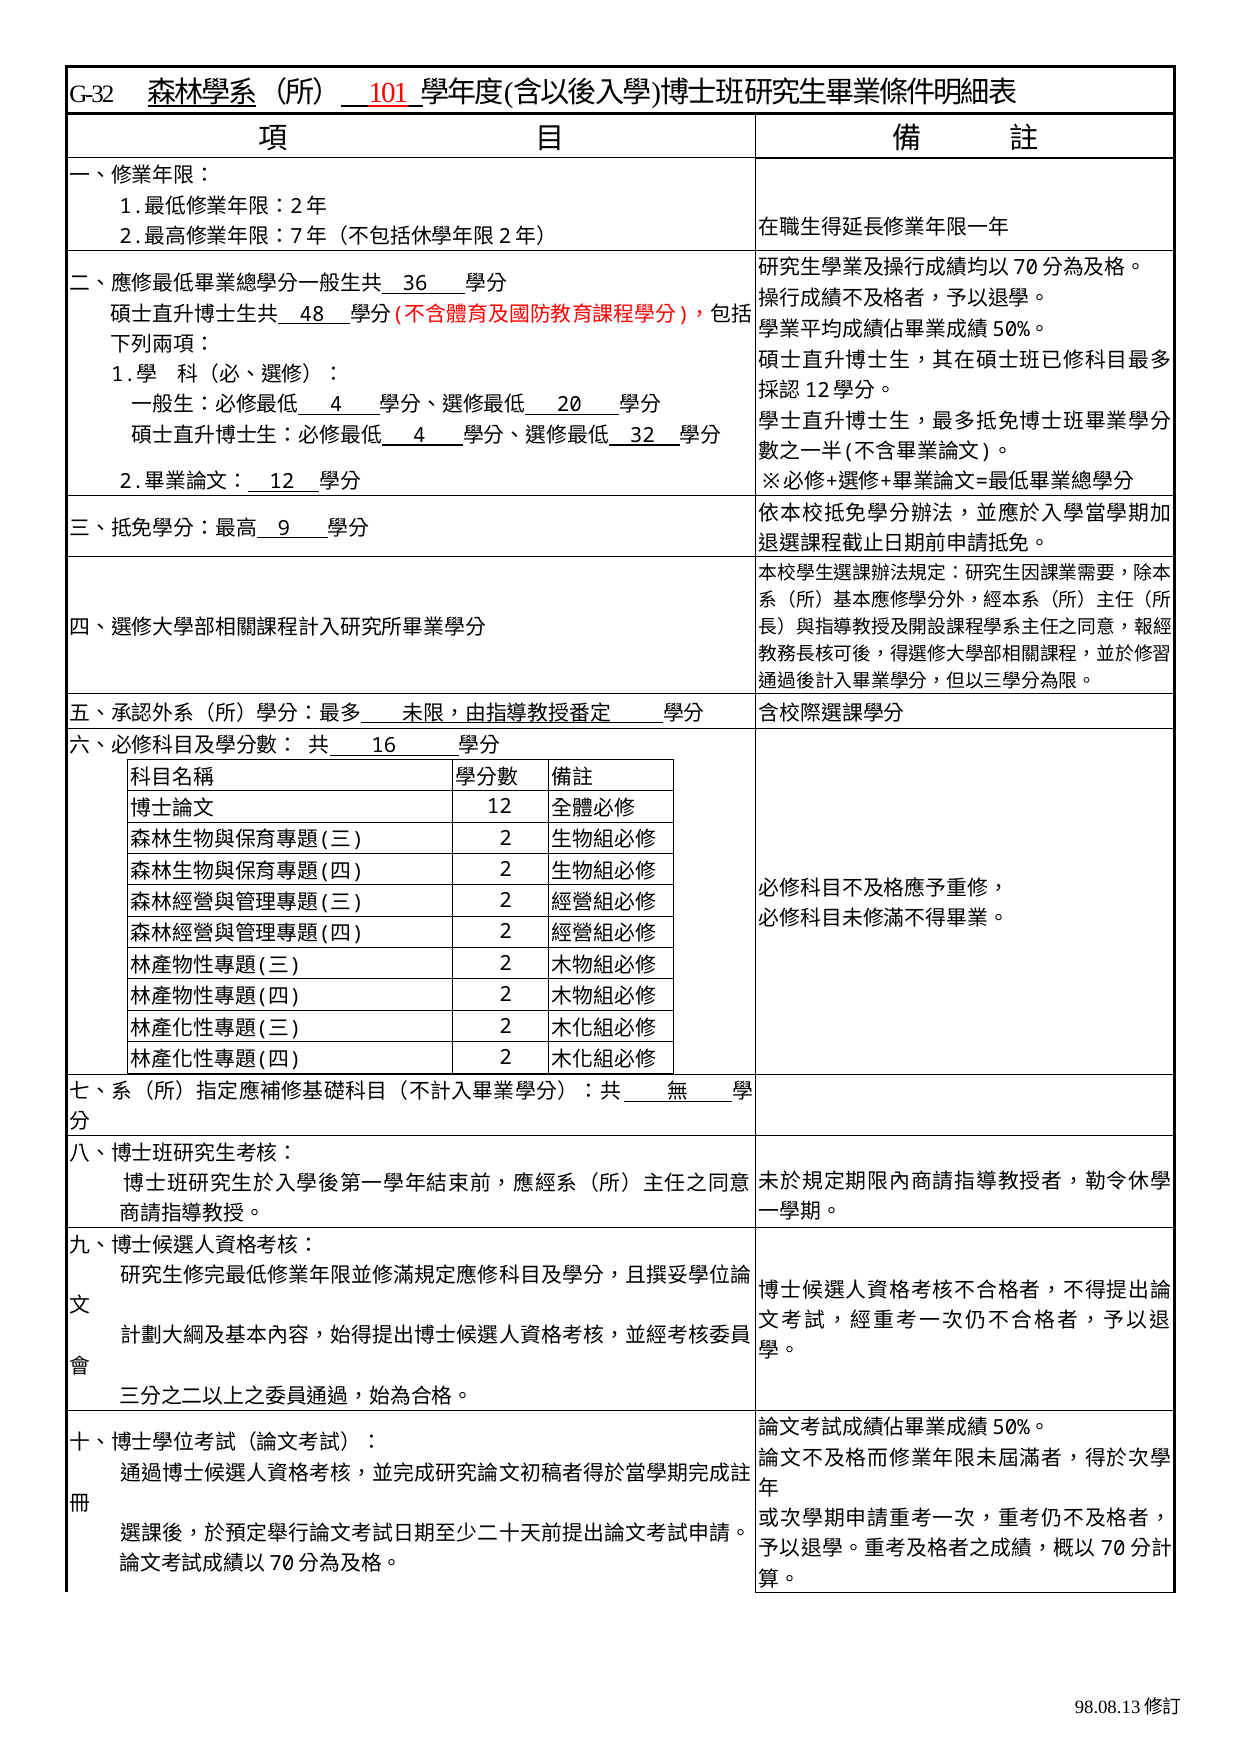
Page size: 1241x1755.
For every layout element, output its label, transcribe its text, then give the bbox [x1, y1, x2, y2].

table_cell 二、應修最低畢業總學分一般生共 36 學分 碩士直升博士生共 48 學分(不含體育及國防教育課程學分)，包括下列兩項： 1.學 科（必、選修）： 一般生：必修最低 4 學分、選修最低 20 學分 碩士直升博士生：必修最低 4 學分、選修最低 32 學分 [68, 251, 755, 464]
table_cell 木化組必修 [549, 1011, 673, 1041]
table_cell 九、博士候選人資格考核： 研究生修完最低修業年限並修滿規定應修科目及學分，且撰妥學位論文 計劃大綱及基本內容，始得提出博士候選人資格考核，並經考核委員會 三分之二以上之委員通過，始為合格。 [68, 1228, 755, 1409]
table_cell 林產物性專題(四) [128, 979, 452, 1010]
table_header 備註 [549, 760, 673, 790]
table_cell 博士候選人資格考核不合格者，不得提出論文考試，經重考一次仍不合格者，予以退學。 [756, 1228, 1173, 1409]
table_cell 林產物性專題(三) [128, 948, 452, 978]
table_header 科目名稱 [128, 760, 452, 790]
table_cell 必修科目不及格應予重修， 必修科目未修滿不得畢業。 [756, 729, 1173, 1073]
table_cell 一、修業年限： 1.最低修業年限：2年 2.最高修業年限：7年（不包括休學年限2年） [68, 158, 755, 249]
table_cell 六、必修科目及學分數： 共 16 學分 [68, 729, 755, 1073]
table_cell 備 註 [756, 115, 1173, 157]
table_cell 研究生學業及操行成績均以70分為及格。 操行成績不及格者，予以退學。 [756, 251, 1173, 311]
table_cell 依本校抵免學分辦法，並應於入學當學期加退選課程截止日期前申請抵免。 [756, 496, 1173, 556]
table_cell 碩士直升博士生，其在碩士班已修科目最多採認12學分。 學士直升博士生，最多抵免博士班畢業學分數之一半(不含畢業論文)。 [756, 343, 1173, 464]
table_cell 森林經營與管理專題(四) [128, 917, 452, 947]
table_cell 2.畢業論文： 12 學分 [68, 465, 755, 495]
table_cell 木化組必修 [549, 1042, 673, 1072]
table_cell 三、抵免學分：最高 9 學分 [68, 496, 755, 556]
table_cell 七、系（所）指定應補修基礎科目（不計入畢業學分）：共 無 學分 [68, 1075, 755, 1135]
table_cell 十、博士學位考試（論文考試）： 通過博士候選人資格考核，並完成研究論文初稿者得於當學期完成註冊 選課後，於預定舉行論文考試日期至少二十天前提出論文考試申請。 論文考試成績以70分為及格。 [68, 1411, 755, 1592]
table_cell 本校學生選課辦法規定：研究生因課業需要，除本系（所）基本應修學分外，經本系（所）主任（所長）與指導教授及開設課程學系主任之同意，報經教務長核可後，得選修大學部相關課程，並於修習通過後計入畢業學分，但以三學分為限。 [756, 557, 1173, 693]
table_cell 2 [453, 917, 548, 947]
table_cell 2 [453, 1011, 548, 1041]
table_cell 2 [453, 979, 548, 1010]
table_cell 生物組必修 [549, 854, 673, 884]
table_cell 生物組必修 [549, 823, 673, 853]
table_cell 經營組必修 [549, 885, 673, 916]
table_header 學分數 [453, 760, 548, 790]
table_cell 2 [453, 854, 548, 884]
table_header G-32 森林學系（所） 101 學年度(含以後入學)博士班研究生畢業條件明細表 [68, 68, 1173, 112]
table_cell 含校際選課學分 [756, 694, 1173, 728]
table_cell 項 目 [68, 115, 755, 157]
table_cell 2 [453, 885, 548, 916]
table_cell ※必修+選修+畢業論文=最低畢業總學分 [756, 465, 1173, 495]
table_cell 木物組必修 [549, 979, 673, 1010]
table_cell 未於規定期限內商請指導教授者，勒令休學 一學期。 [756, 1136, 1173, 1227]
table_cell 2 [453, 948, 548, 978]
table_cell 林產化性專題(三) [128, 1011, 452, 1041]
table_cell 博士論文 [128, 791, 452, 822]
table_cell 森林生物與保育專題(三) [128, 823, 452, 853]
table_cell 森林生物與保育專題(四) [128, 854, 452, 884]
table_cell 八、博士班研究生考核： 博士班研究生於入學後第一學年結束前，應經系（所）主任之同意 商請指導教授。 [68, 1136, 755, 1227]
table_cell 12 [453, 791, 548, 822]
table_cell 木物組必修 [549, 948, 673, 978]
table_cell 論文考試成績佔畢業成績50%。 論文不及格而修業年限未屆滿者，得於次學年 或次學期申請重考一次，重考仍不及格者，予以退學。重考及格者之成績，概以70分計算。 [756, 1411, 1173, 1592]
table_cell 林產化性專題(四) [128, 1042, 452, 1072]
table_cell 在職生得延長修業年限一年 [756, 200, 1173, 249]
table_cell 2 [453, 823, 548, 853]
table_cell 學業平均成績佔畢業成績50%。 [756, 311, 1173, 342]
table_cell 四、選修大學部相關課程計入研究所畢業學分 [68, 557, 755, 693]
table_cell 經營組必修 [549, 917, 673, 947]
table_cell 全體必修 [549, 791, 673, 822]
table_cell 五、承認外系（所）學分：最多 未限，由指導教授番定 學分 [68, 694, 755, 728]
table_cell [756, 1075, 1173, 1135]
table_cell 森林經營與管理專題(三) [128, 885, 452, 916]
table_cell [756, 159, 1173, 199]
table_cell 2 [453, 1042, 548, 1072]
